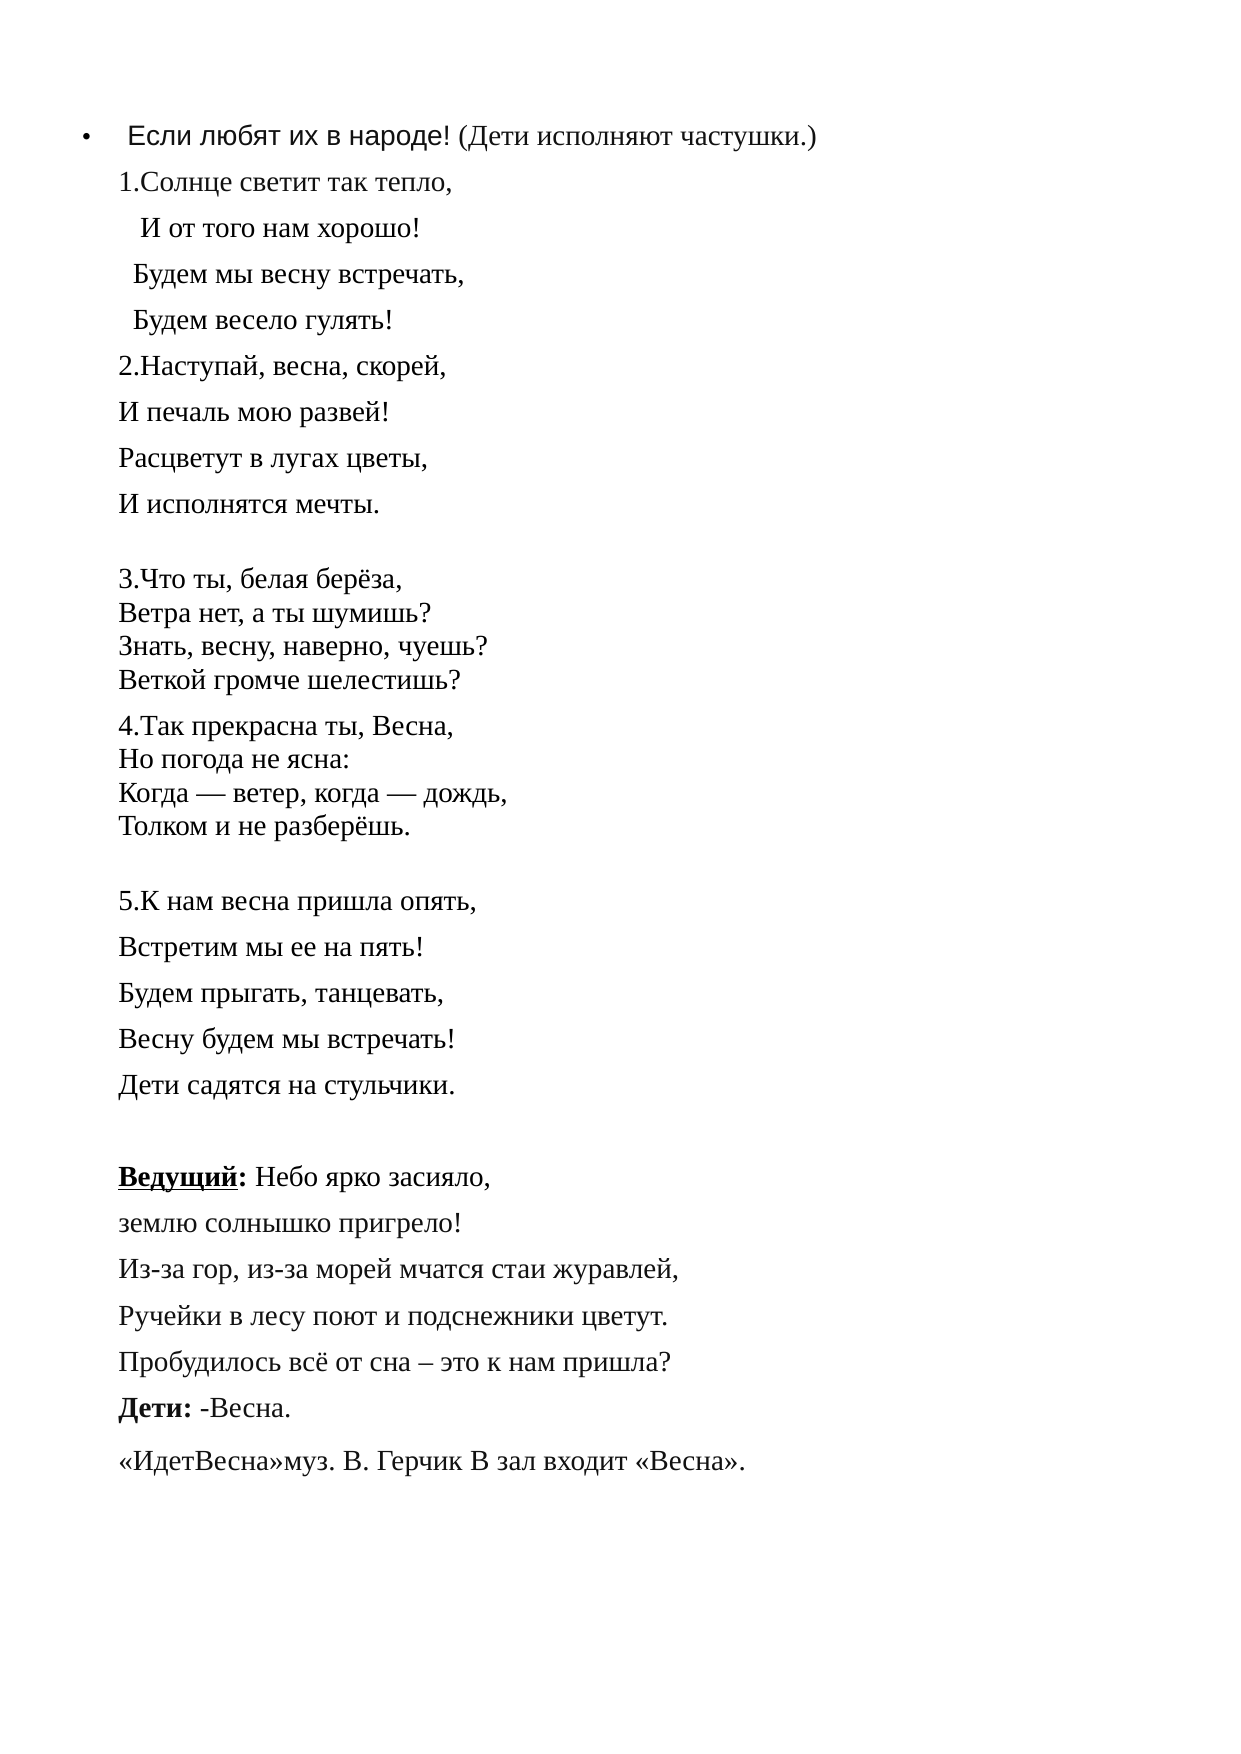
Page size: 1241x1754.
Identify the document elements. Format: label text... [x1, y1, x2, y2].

text землю солнышко пригрело! [118, 1206, 1122, 1239]
text 4.Так прекрасна ты, Весна, Но погода не ясна: Когда — ветер, когда — дождь, Толком и не разберёшь. [118, 708, 1122, 842]
list Если любят их в народе! (Дети исполняют частушки.) [82, 118, 1122, 152]
text Будем весело гулять! [118, 302, 1122, 336]
text Ведущий: Небо ярко засияло, [118, 1159, 1122, 1193]
text И от того нам хорошо! [118, 210, 1122, 244]
text И печаль мою развей! [118, 394, 1122, 428]
text Будем мы весну встречать, [118, 256, 1122, 290]
text 1.Солнце светит так тепло, [118, 164, 1122, 198]
text Расцветут в лугах цветы, [118, 440, 1122, 474]
text Дети садятся на стульчики. [118, 1067, 1122, 1101]
text Пробудилось всё от сна – это к нам пришла? [118, 1344, 1122, 1377]
text И исполнятся мечты. [118, 486, 1122, 520]
text «ИдетВесна»муз. В. Герчик В зал входит «Весна». [118, 1443, 1122, 1477]
text Ручейки в лесу поют и подснежники цветут. [118, 1298, 1122, 1331]
text Дети: -Весна. [118, 1390, 1122, 1423]
text Встретим мы ее на пять! [118, 929, 1122, 963]
text 3.Что ты, белая берёза, Ветра нет, а ты шумишь? Знать, весну, наверно, чуешь? Веткой громче шелестишь? [118, 532, 1122, 695]
text Из-за гор, из-за морей мчатся стаи журавлей, [118, 1252, 1122, 1285]
text Весну будем мы встречать! [118, 1021, 1122, 1055]
text 5.К нам весна пришла опять, [118, 854, 1122, 917]
text 2.Наступай, весна, скорей, [118, 348, 1122, 382]
text Будем прыгать, танцевать, [118, 975, 1122, 1009]
